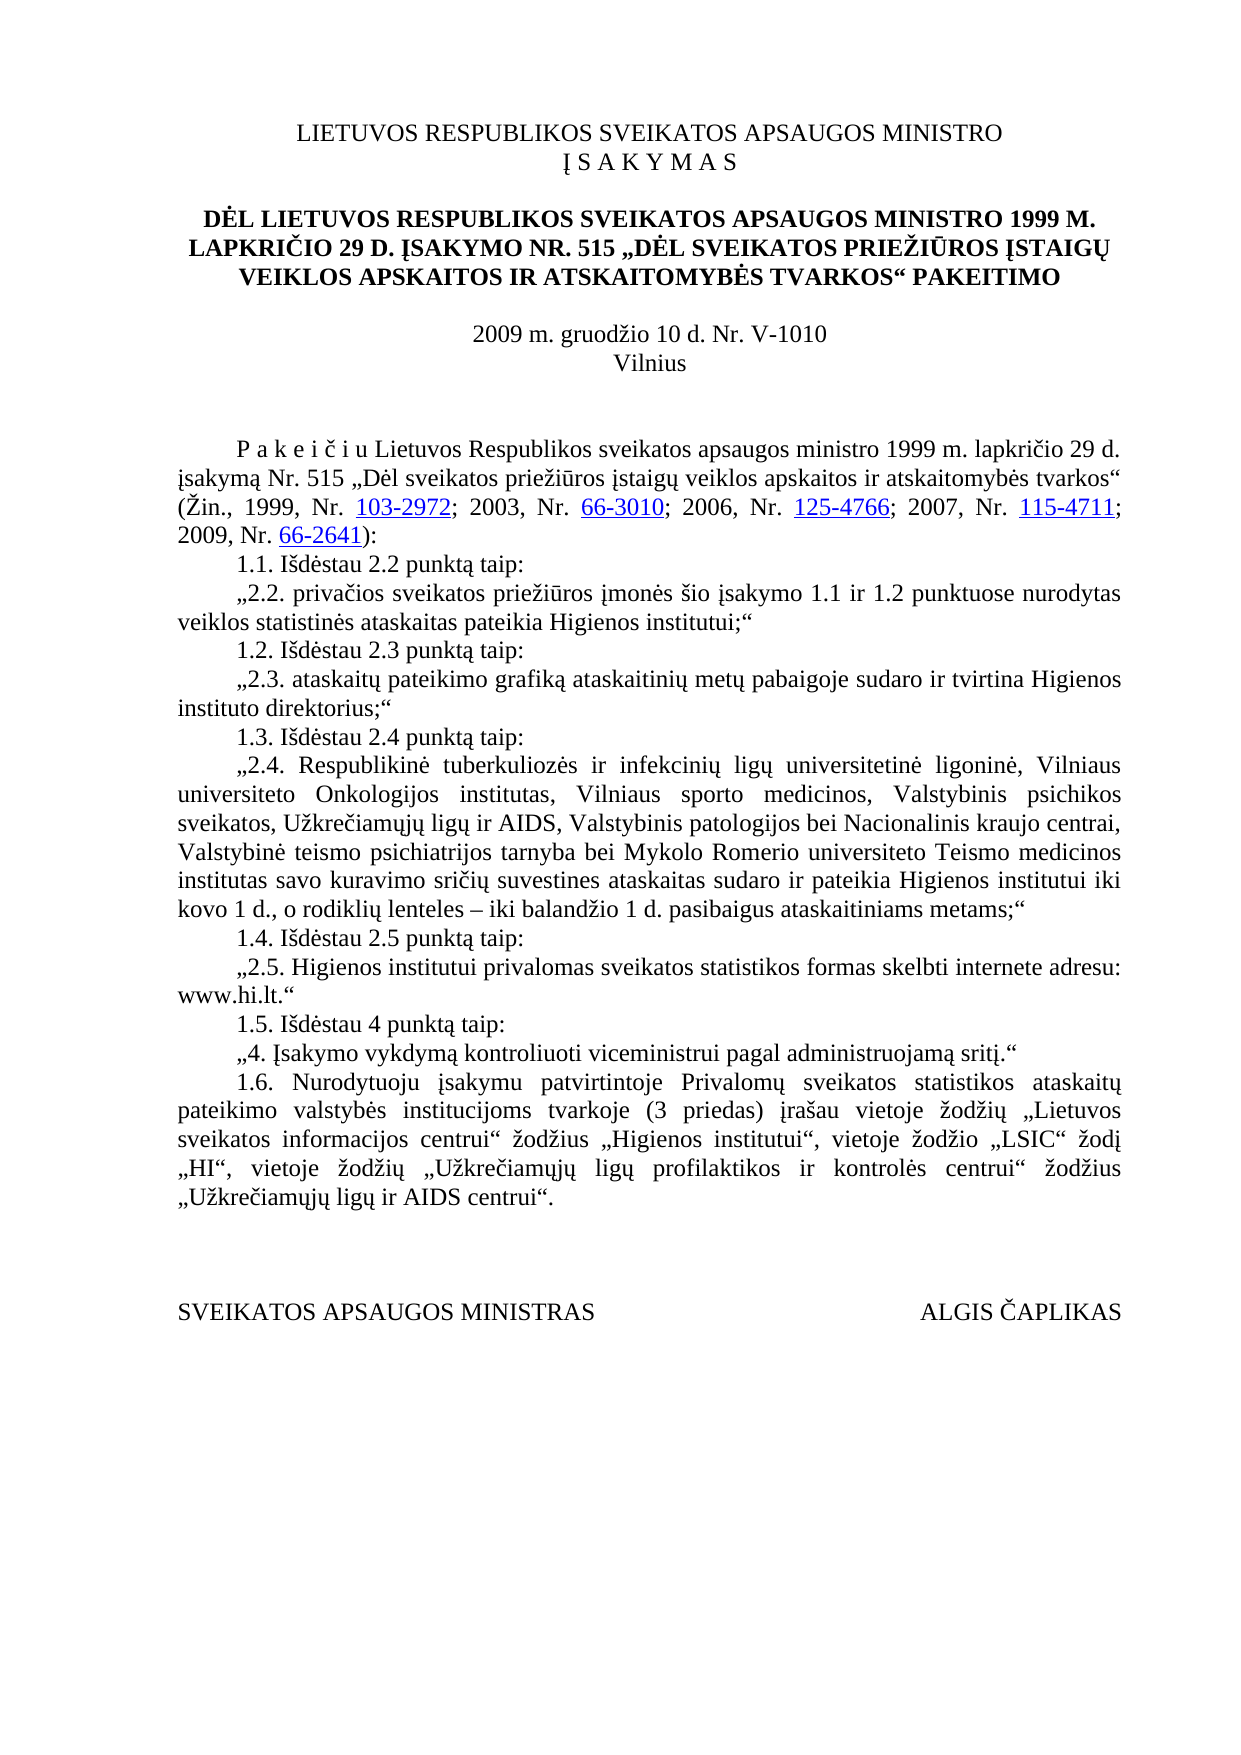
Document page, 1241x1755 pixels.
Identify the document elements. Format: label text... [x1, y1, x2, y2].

text Vilnius [177, 348, 1122, 377]
text „2.3. ataskaitų pateikimo grafiką ataskaitinių metų pabaigoje sudaro ir tvirtina Higienos instituto direktorius;“ [177, 664, 1122, 722]
text 1.4. Išdėstau 2.5 punktą taip: [177, 923, 1122, 952]
text 1.2. Išdėstau 2.3 punktą taip: [177, 636, 1122, 664]
text 1.3. Išdėstau 2.4 punktą taip: [177, 722, 1122, 751]
text 2009 m. gruodžio 10 d. Nr. V-1010 [177, 319, 1122, 348]
text SVEIKATOS APSAUGOS MINISTRAS ALGIS ČAPLIKAS [177, 1297, 1122, 1326]
text Į S A K Y M A S [177, 147, 1122, 176]
text „4. Įsakymo vykdymą kontroliuoti viceministrui pagal administruojamą sritį.“ [177, 1038, 1122, 1067]
text „2.2. privačios sveikatos priežiūros įmonės šio įsakymo 1.1 ir 1.2 punktuose nurodytas veiklos statistinės ataskaitas pateikia Higienos institutui;“ [177, 578, 1122, 636]
text „2.5. Higienos institutui privalomas sveikatos statistikos formas skelbti internete adresu: www.hi.lt.“ [177, 952, 1122, 1009]
text DĖL LIETUVOS RESPUBLIKOS SVEIKATOS APSAUGOS MINISTRO 1999 M. LAPKRIČIO 29 D. ĮSAKYMO Nr. 515 „DĖL SVEIKATOS PRIEŽIŪROS ĮSTAIGŲ VEIKLOS APSKAITOS IR ATSKAITOMYBĖS TVARKOS“ PAKEITIMO [177, 204, 1122, 291]
text P a k e i č i u Lietuvos Respublikos sveikatos apsaugos ministro 1999 m. lapkričio 29 d. įsakymą Nr. 515 „Dėl sveikatos priežiūros įstaigų veiklos apskaitos ir atskaitomybės tvarkos“ (Žin., 1999, Nr. 103-2972; 2003, Nr. 66-3010; 2006, Nr. 125-4766; 2007, Nr. 115-4711; 2009, Nr. 66-2641): [177, 434, 1122, 549]
text „2.4. Respublikinė tuberkuliozės ir infekcinių ligų universitetinė ligoninė, Vilniaus universiteto Onkologijos institutas, Vilniaus sporto medicinos, Valstybinis psichikos sveikatos, Užkrečiamųjų ligų ir AIDS, Valstybinis patologijos bei Nacionalinis kraujo centrai, Valstybinė teismo psichiatrijos tarnyba bei Mykolo Romerio universiteto Teismo medicinos institutas savo kuravimo sričių suvestines ataskaitas sudaro ir pateikia Higienos institutui iki kovo 1 d., o rodiklių lenteles – iki balandžio 1 d. pasibaigus ataskaitiniams metams;“ [177, 751, 1122, 923]
text 1.1. Išdėstau 2.2 punktą taip: [177, 549, 1122, 578]
text 1.5. Išdėstau 4 punktą taip: [177, 1009, 1122, 1038]
text LIETUVOS RESPUBLIKOS SVEIKATOS APSAUGOS MINISTRO [177, 118, 1122, 147]
text 1.6. Nurodytuoju įsakymu patvirtintoje Privalomų sveikatos statistikos ataskaitų pateikimo valstybės institucijoms tvarkoje (3 priedas) įrašau vietoje žodžių „Lietuvos sveikatos informacijos centrui“ žodžius „Higienos institutui“, vietoje žodžio „LSIC“ žodį „HI“, vietoje žodžių „Užkrečiamųjų ligų profilaktikos ir kontrolės centrui“ žodžius „Užkrečiamųjų ligų ir AIDS centrui“. [177, 1067, 1122, 1211]
